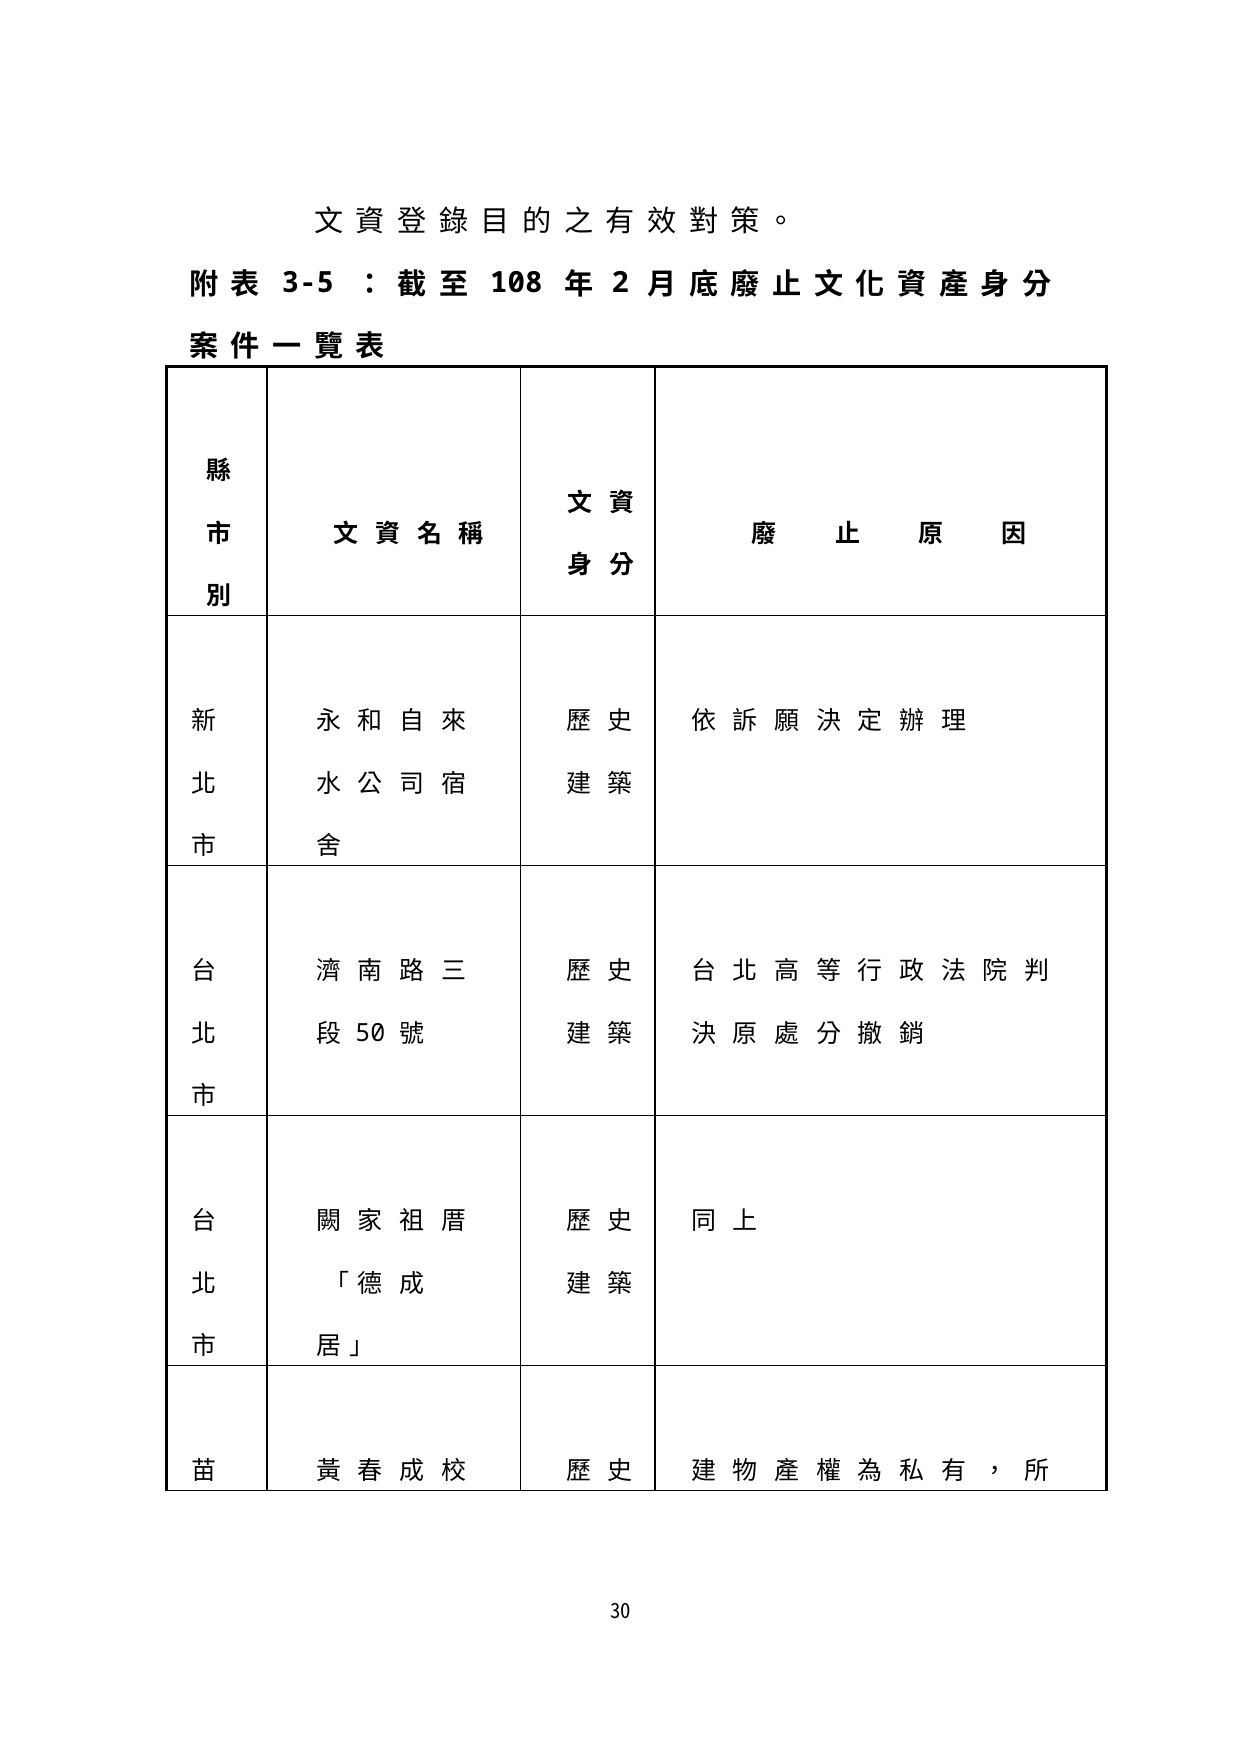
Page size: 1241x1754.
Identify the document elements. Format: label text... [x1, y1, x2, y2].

text 文資登錄目的之有效對策。 [271, 177, 1058, 240]
table_cell 新北市 [168, 616, 266, 865]
table_header 廢 止 原 因 [656, 368, 1105, 615]
table_cell 永和自來水公司宿舍 [268, 616, 520, 865]
table_cell 台北市 [168, 1116, 266, 1365]
table_cell 建物產權為私有，所 [656, 1366, 1105, 1490]
text 附表3-5：截至108年2月底廢止文化資產身分案件一覽表 [154, 240, 1058, 365]
table_cell 台北市 [168, 866, 266, 1115]
table_header 縣市別 [168, 368, 266, 615]
table_cell 黃春成校 [268, 1366, 520, 1490]
table_cell 苗 [168, 1366, 266, 1490]
table_header 文資名稱 [268, 368, 520, 615]
table_cell 濟南路三段50號 [268, 866, 520, 1115]
table_cell 同上 [656, 1116, 1105, 1365]
table_header 文資 身分 [521, 368, 654, 615]
table_cell 歷史 [521, 1366, 654, 1490]
table_cell 歷史建築 [521, 1116, 654, 1365]
table_cell 歷史建築 [521, 616, 654, 865]
table_cell 歷史建築 [521, 866, 654, 1115]
table_cell 闕家祖厝「德成居」 [268, 1116, 520, 1365]
table_cell 依訴願決定辦理 [656, 616, 1105, 865]
table_cell 台北高等行政法院判決原處分撤銷 [656, 866, 1105, 1115]
